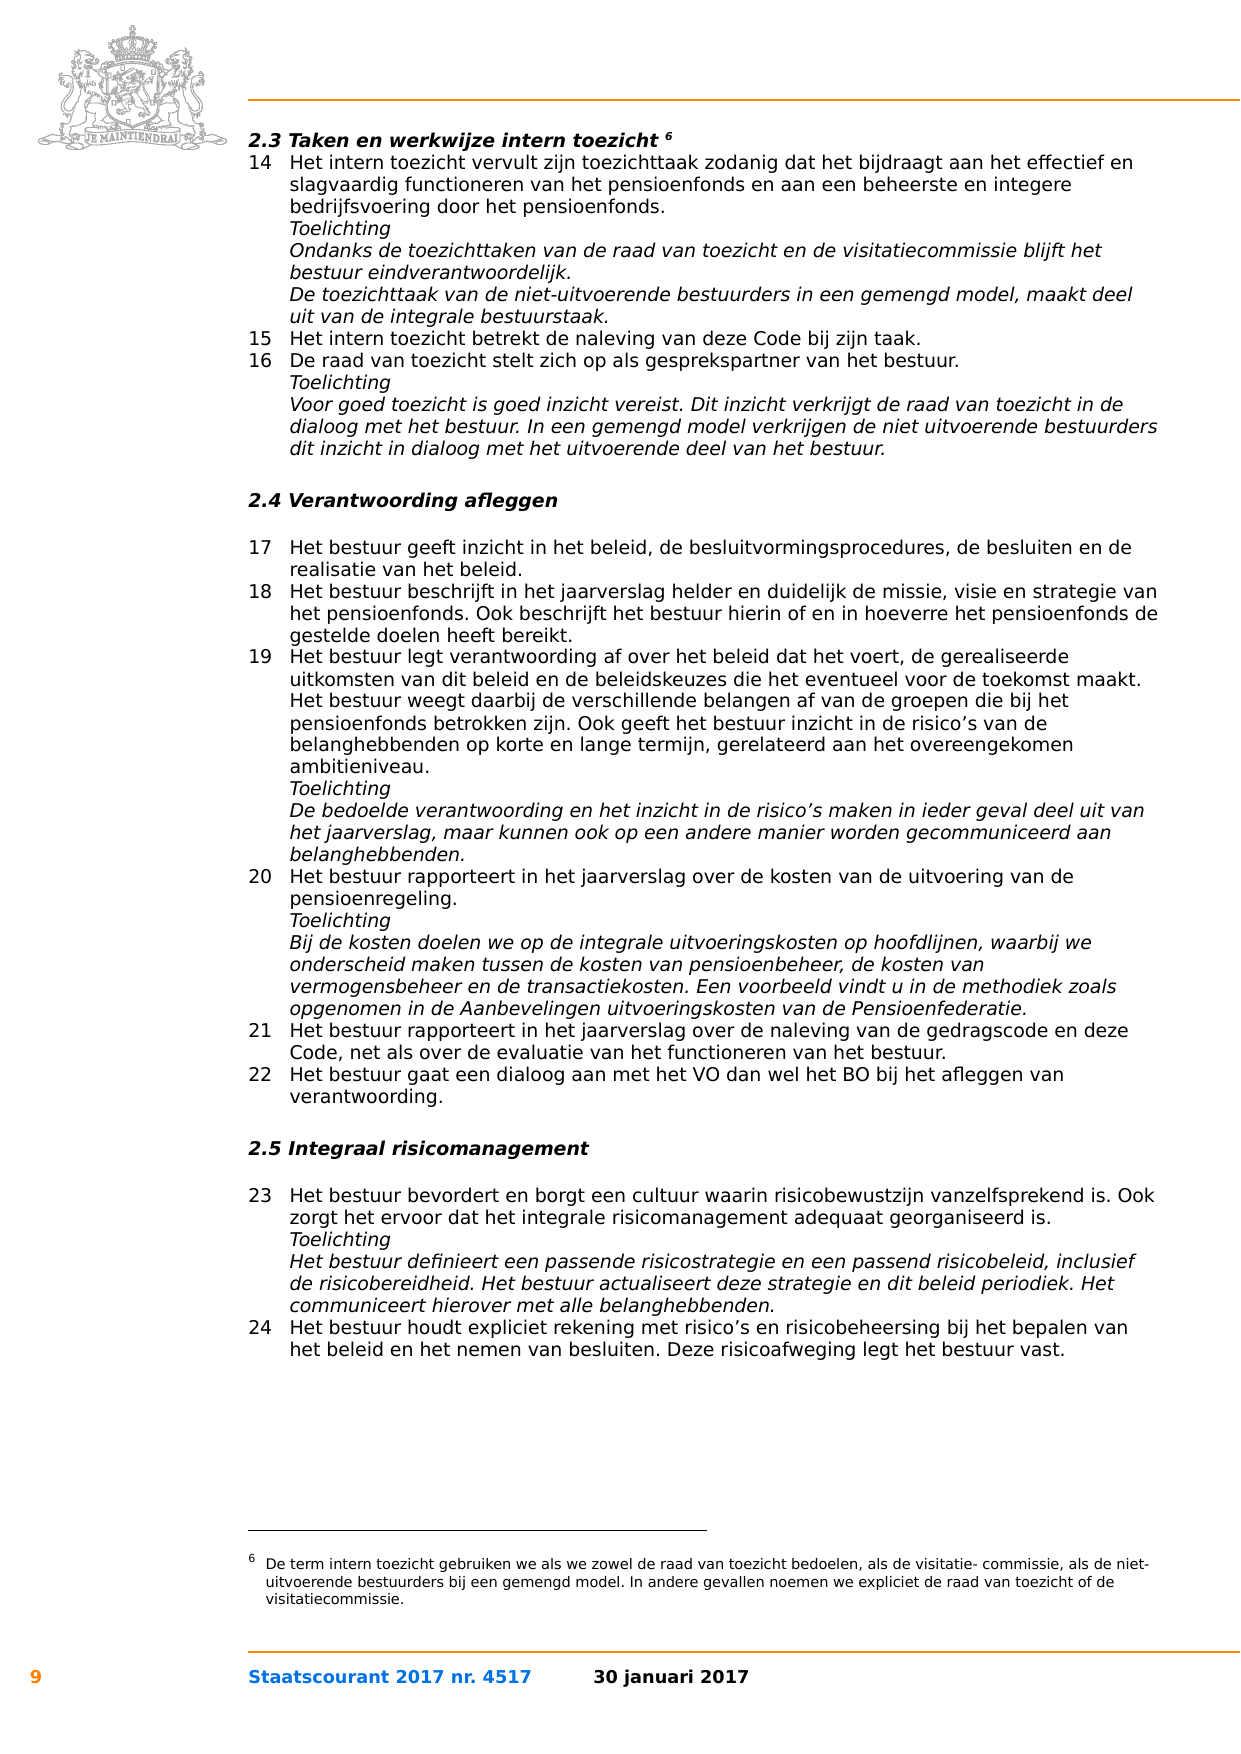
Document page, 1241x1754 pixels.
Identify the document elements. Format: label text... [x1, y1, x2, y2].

text 19 Het bestuur legt verantwoording af over het beleid dat het voert, de gerealiseerde uitkomsten van dit beleid en de beleidskeuzes die het eventueel voor de toekomst maakt. Het bestuur weegt daarbij de verschillende belangen af van de groepen die bij het pensioenfonds betrokken zijn. Ook geeft het bestuur inzicht in de risico’s van de belanghebbenden op korte en lange termijn, gerelateerd aan het overeengekomen ambitieniveau. [248, 646, 1163, 778]
text Bij de kosten doelen we op de integrale uitvoeringskosten op hoofdlijnen, waarbij we onderscheid maken tussen de kosten van pensioenbeheer, de kosten van vermogensbeheer en de transactiekosten. Een voorbeeld vindt u in de methodiek zoals opgenomen in de Aanbevelingen uitvoeringskosten van de Pensioenfederatie. [289, 932, 1163, 1020]
text 14 Het intern toezicht vervult zijn toezichttaak zodanig dat het bijdraagt aan het effectief en slagvaardig functioneren van het pensioenfonds en aan een beheerste en integere bedrijfsvoering door het pensioenfonds. [248, 152, 1163, 218]
subtitle 2.5 Integraal risicomanagement [248, 1138, 1163, 1160]
text Toelichting [289, 1229, 1163, 1251]
text Toelichting [289, 910, 1163, 932]
text De term intern toezicht gebruiken we als we zowel de raad van toezicht bedoelen, als de visitatie- commissie, als de niet-uitvoerende bestuurders bij een gemengd model. In andere gevallen noemen we expliciet de raad van toezicht of de visitatiecommissie. [248, 1552, 1163, 1608]
text Het bestuur definieert een passende risicostrategie en een passend risicobeleid, inclusief de risicobereidheid. Het bestuur actualiseert deze strategie en dit beleid periodiek. Het communiceert hierover met alle belanghebbenden. [289, 1251, 1163, 1317]
text Toelichting [289, 778, 1163, 800]
text 16 De raad van toezicht stelt zich op als gesprekspartner van het bestuur. [248, 350, 1163, 372]
text 20 Het bestuur rapporteert in het jaarverslag over de kosten van de uitvoering van de pensioenregeling. [248, 866, 1163, 910]
subtitle 2.3 Taken en werkwijze intern toezicht [248, 130, 1163, 152]
text De bedoelde verantwoording en het inzicht in de risico’s maken in ieder geval deel uit van het jaarverslag, maar kunnen ook op een andere manier worden gecommuniceerd aan belanghebbenden. [289, 800, 1163, 866]
text 23 Het bestuur bevordert en borgt een cultuur waarin risicobewustzijn vanzelfsprekend is. Ook zorgt het ervoor dat het integrale risicomanagement adequaat georganiseerd is. [248, 1185, 1163, 1229]
text De toezichttaak van de niet-uitvoerende bestuurders in een gemengd model, maakt deel uit van de integrale bestuurstaak. [289, 284, 1163, 328]
text 18 Het bestuur beschrijft in het jaarverslag helder en duidelijk de missie, visie en strategie van het pensioenfonds. Ook beschrijft het bestuur hierin of en in hoeverre het pensioenfonds de gestelde doelen heeft bereikt. [248, 581, 1163, 646]
text Toelichting [289, 372, 1163, 394]
text 21 Het bestuur rapporteert in het jaarverslag over de naleving van de gedragscode en deze Code, net als over de evaluatie van het functioneren van het bestuur. [248, 1020, 1163, 1064]
text 24 Het bestuur houdt expliciet rekening met risico’s en risicobeheersing bij het bepalen van het beleid en het nemen van besluiten. Deze risicoafweging legt het bestuur vast. [248, 1317, 1163, 1361]
text Ondanks de toezichttaken van de raad van toezicht en de visitatiecommissie blijft het bestuur eindverantwoordelijk. [289, 240, 1163, 284]
text Toelichting [289, 218, 1163, 240]
text 15 Het intern toezicht betrekt de naleving van deze Code bij zijn taak. [248, 328, 1163, 350]
subtitle 2.4 Verantwoording afleggen [248, 489, 1163, 512]
text Voor goed toezicht is goed inzicht vereist. Dit inzicht verkrijgt de raad van toezicht in de dialoog met het bestuur. In een gemengd model verkrijgen de niet uitvoerende bestuurders dit inzicht in dialoog met het uitvoerende deel van het bestuur. [289, 394, 1163, 459]
picture [38, 25, 227, 150]
text 22 Het bestuur gaat een dialoog aan met het VO dan wel het BO bij het afleggen van verantwoording. [248, 1064, 1163, 1108]
text 17 Het bestuur geeft inzicht in het beleid, de besluitvormingsprocedures, de besluiten en de realisatie van het beleid. [248, 537, 1163, 581]
